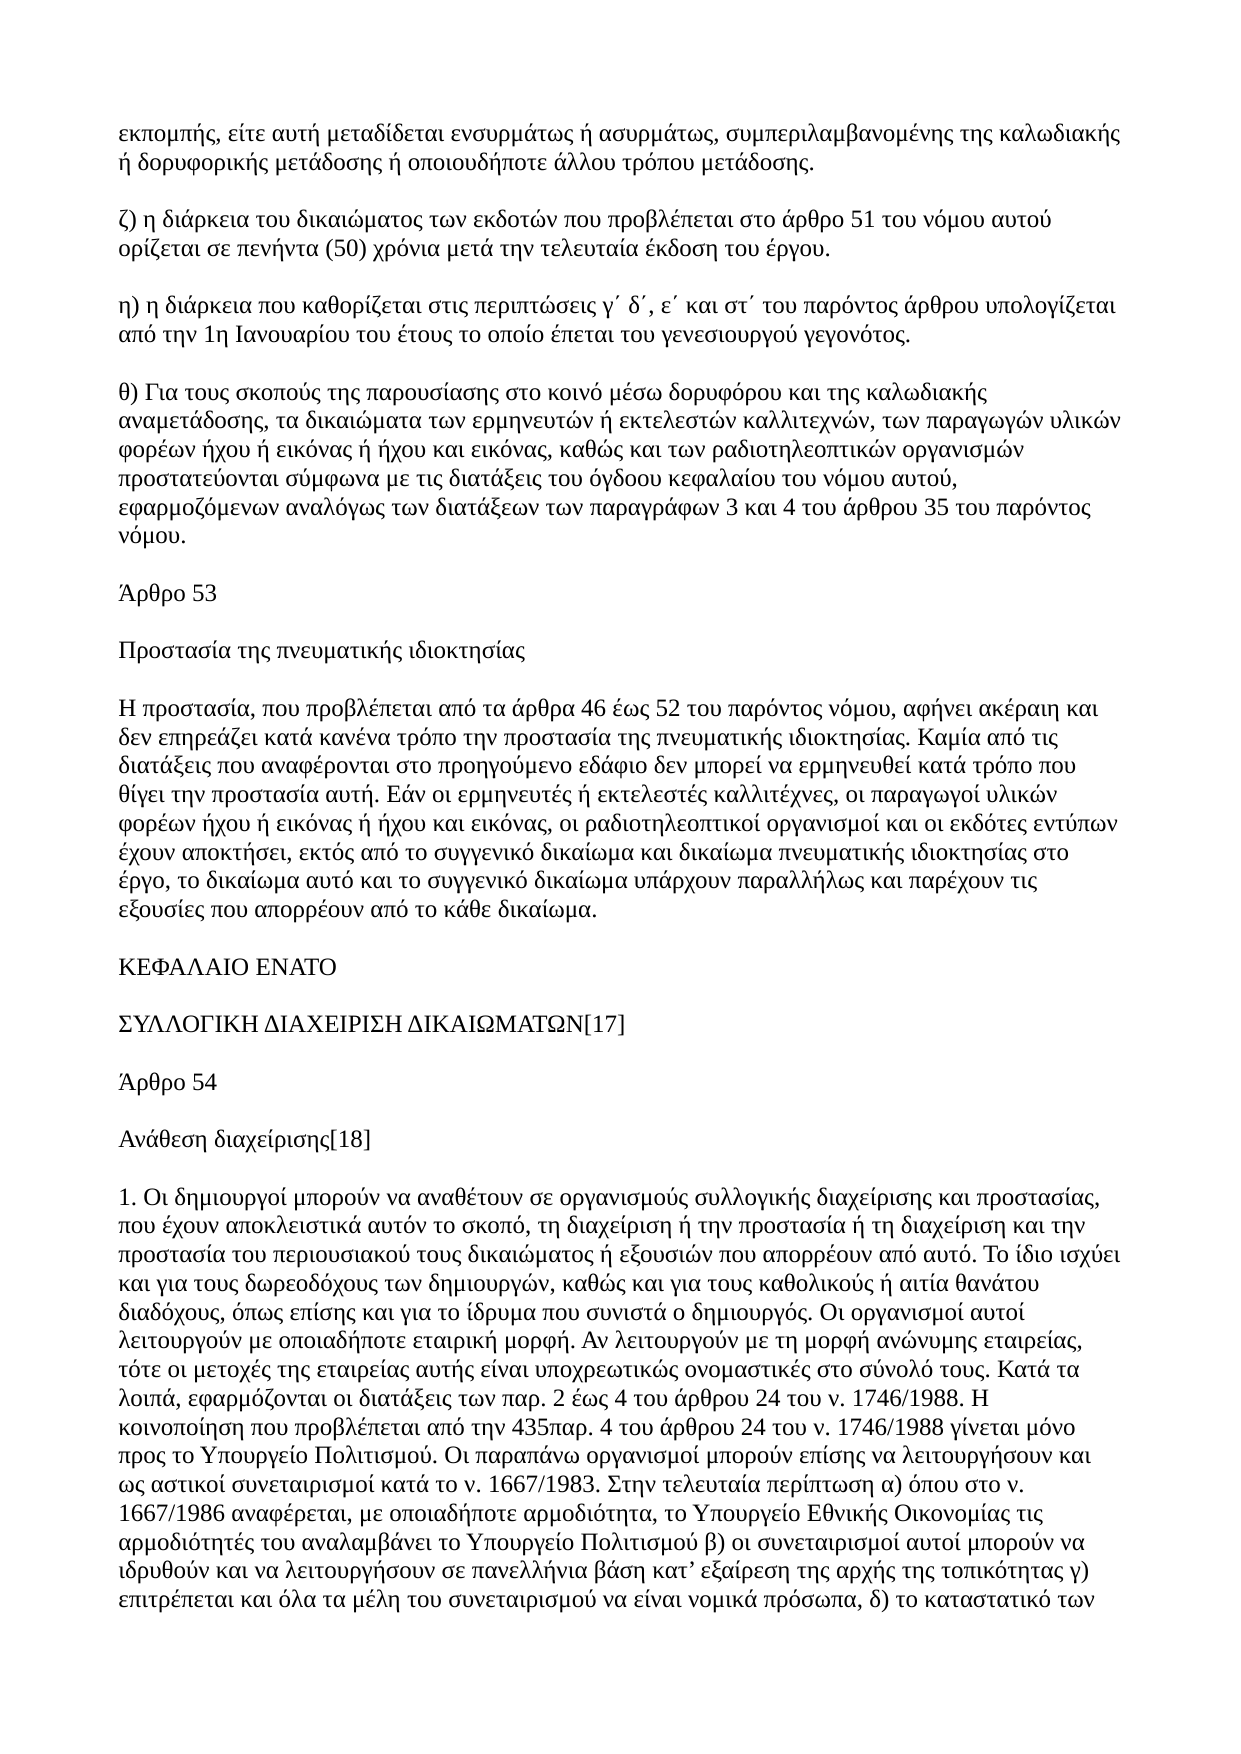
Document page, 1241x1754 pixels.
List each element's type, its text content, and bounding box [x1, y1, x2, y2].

text θ) Για τους σκοπούς της παρουσίασης στο κοινό μέσω δορυφόρου και της καλωδιακής αναμετάδοσης, τα δικαιώματα των ερμηνευτών ή εκτελεστών καλλιτεχνών, των παραγωγών υλικών φορέων ήχου ή εικόνας ή ήχου και εικόνας, καθώς και των ραδιοτηλεοπτικών οργανισμών προστατεύονται σύμφωνα με τις διατάξεις του όγδοου κεφαλαίου του νόμου αυτού, εφαρμοζόμενων αναλόγως των διατάξεων των παραγράφων 3 και 4 του άρθρου 35 του παρόντος νόμου. [118, 377, 1122, 549]
text Προστασία της πνευματικής ιδιοκτησίας [118, 636, 1122, 664]
text Η προστασία, που προβλέπεται από τα άρθρα 46 έως 52 του παρόντος νόμου, αφήνει ακέραιη και δεν επηρεάζει κατά κανένα τρόπο την προστασία της πνευματικής ιδιοκτησίας. Καμία από τις διατάξεις που αναφέρονται στο προηγούμενο εδάφιο δεν μπορεί να ερμηνευθεί κατά τρόπο που θίγει την προστασία αυτή. Εάν οι ερμηνευτές ή εκτελεστές καλλιτέχνες, οι παραγωγοί υλικών φορέων ήχου ή εικόνας ή ήχου και εικόνας, οι ραδιοτηλεοπτικοί οργανισμοί και οι εκδότες εντύπων έχουν αποκτήσει, εκτός από το συγγενικό δικαίωμα και δικαίωμα πνευματικής ιδιοκτησίας στο έργο, το δικαίωμα αυτό και το συγγενικό δικαίωμα υπάρχουν παραλλήλως και παρέχουν τις εξουσίες που απορρέουν από το κάθε δικαίωμα. [118, 693, 1122, 923]
text η) η διάρκεια που καθορίζεται στις περιπτώσεις γ΄ δ΄, ε΄ και στ΄ του παρόντος άρθρου υπολογίζεται από την 1η Ιανουαρίου του έτους το οποίο έπεται του γενεσιουργού γεγονότος. [118, 291, 1122, 348]
text ΚΕΦΑΛΑΙΟ ΕΝΑΤΟ [118, 952, 1122, 981]
text Άρθρο 54 [118, 1067, 1122, 1096]
text ΣΥΛΛΟΓΙΚΗ ΔΙΑΧΕΙΡΙΣΗ ΔΙΚΑΙΩΜΑΤΩΝ[17] [118, 1009, 1122, 1038]
text 1. Οι δημιουργοί μπορούν να αναθέτουν σε οργανισμούς συλλογικής διαχείρισης και προστασίας, που έχουν αποκλειστικά αυτόν το σκοπό, τη διαχείριση ή την προστασία ή τη διαχείριση και την προστασία του περιουσιακού τους δικαιώματος ή εξουσιών που απορρέουν από αυτό. Το ίδιο ισχύει και για τους δωρεοδόχους των δημιουργών, καθώς και για τους καθολικούς ή αιτία θανάτου διαδόχους, όπως επίσης και για το ίδρυμα που συνιστά ο δημιουργός. Οι οργανισμοί αυτοί λειτουργούν με οποιαδήποτε εταιρική μορφή. Αν λειτουργούν με τη μορφή ανώνυμης εταιρείας, τότε οι μετοχές της εταιρείας αυτής είναι υποχρεωτικώς ονομαστικές στο σύνολό τους. Κατά τα λοιπά, εφαρμόζονται οι διατάξεις των παρ. 2 έως 4 του άρθρου 24 του ν. 1746/1988. Η κοινοποίηση που προβλέπεται από την 435παρ. 4 του άρθρου 24 του ν. 1746/1988 γίνεται μόνο προς το Υπουργείο Πολιτισμού. Οι παραπάνω οργανισμοί μπορούν επίσης να λειτουργήσουν και ως αστικοί συνεταιρισμοί κατά το ν. 1667/1983. Στην τελευταία περίπτωση α) όπου στο ν. 1667/1986 αναφέρεται, με οποιαδήποτε αρμοδιότητα, το Υπουργείο Εθνικής Οικονομίας τις αρμοδιότητές του αναλαμβάνει το Υπουργείο Πολιτισμού β) οι συνεταιρισμοί αυτοί μπορούν να ιδρυθούν και να λειτουργήσουν σε πανελλήνια βάση κατ’ εξαίρεση της αρχής της τοπικότητας γ) επιτρέπεται και όλα τα μέλη του συνεταιρισμού να είναι νομικά πρόσωπα, δ) το καταστατικό των [118, 1182, 1122, 1613]
text Άρθρο 53 [118, 578, 1122, 607]
text εκπομπής, είτε αυτή μεταδίδεται ενσυρμάτως ή ασυρμάτως, συμπεριλαμβανομένης της καλωδιακής ή δορυφορικής μετάδοσης ή οποιουδήποτε άλλου τρόπου μετάδοσης. [118, 118, 1122, 176]
text Ανάθεση διαχείρισης[18] [118, 1124, 1122, 1153]
text ζ) η διάρκεια του δικαιώματος των εκδοτών που προβλέπεται στο άρθρο 51 του νόμου αυτού ορίζεται σε πενήντα (50) χρόνια μετά την τελευταία έκδοση του έργου. [118, 204, 1122, 262]
